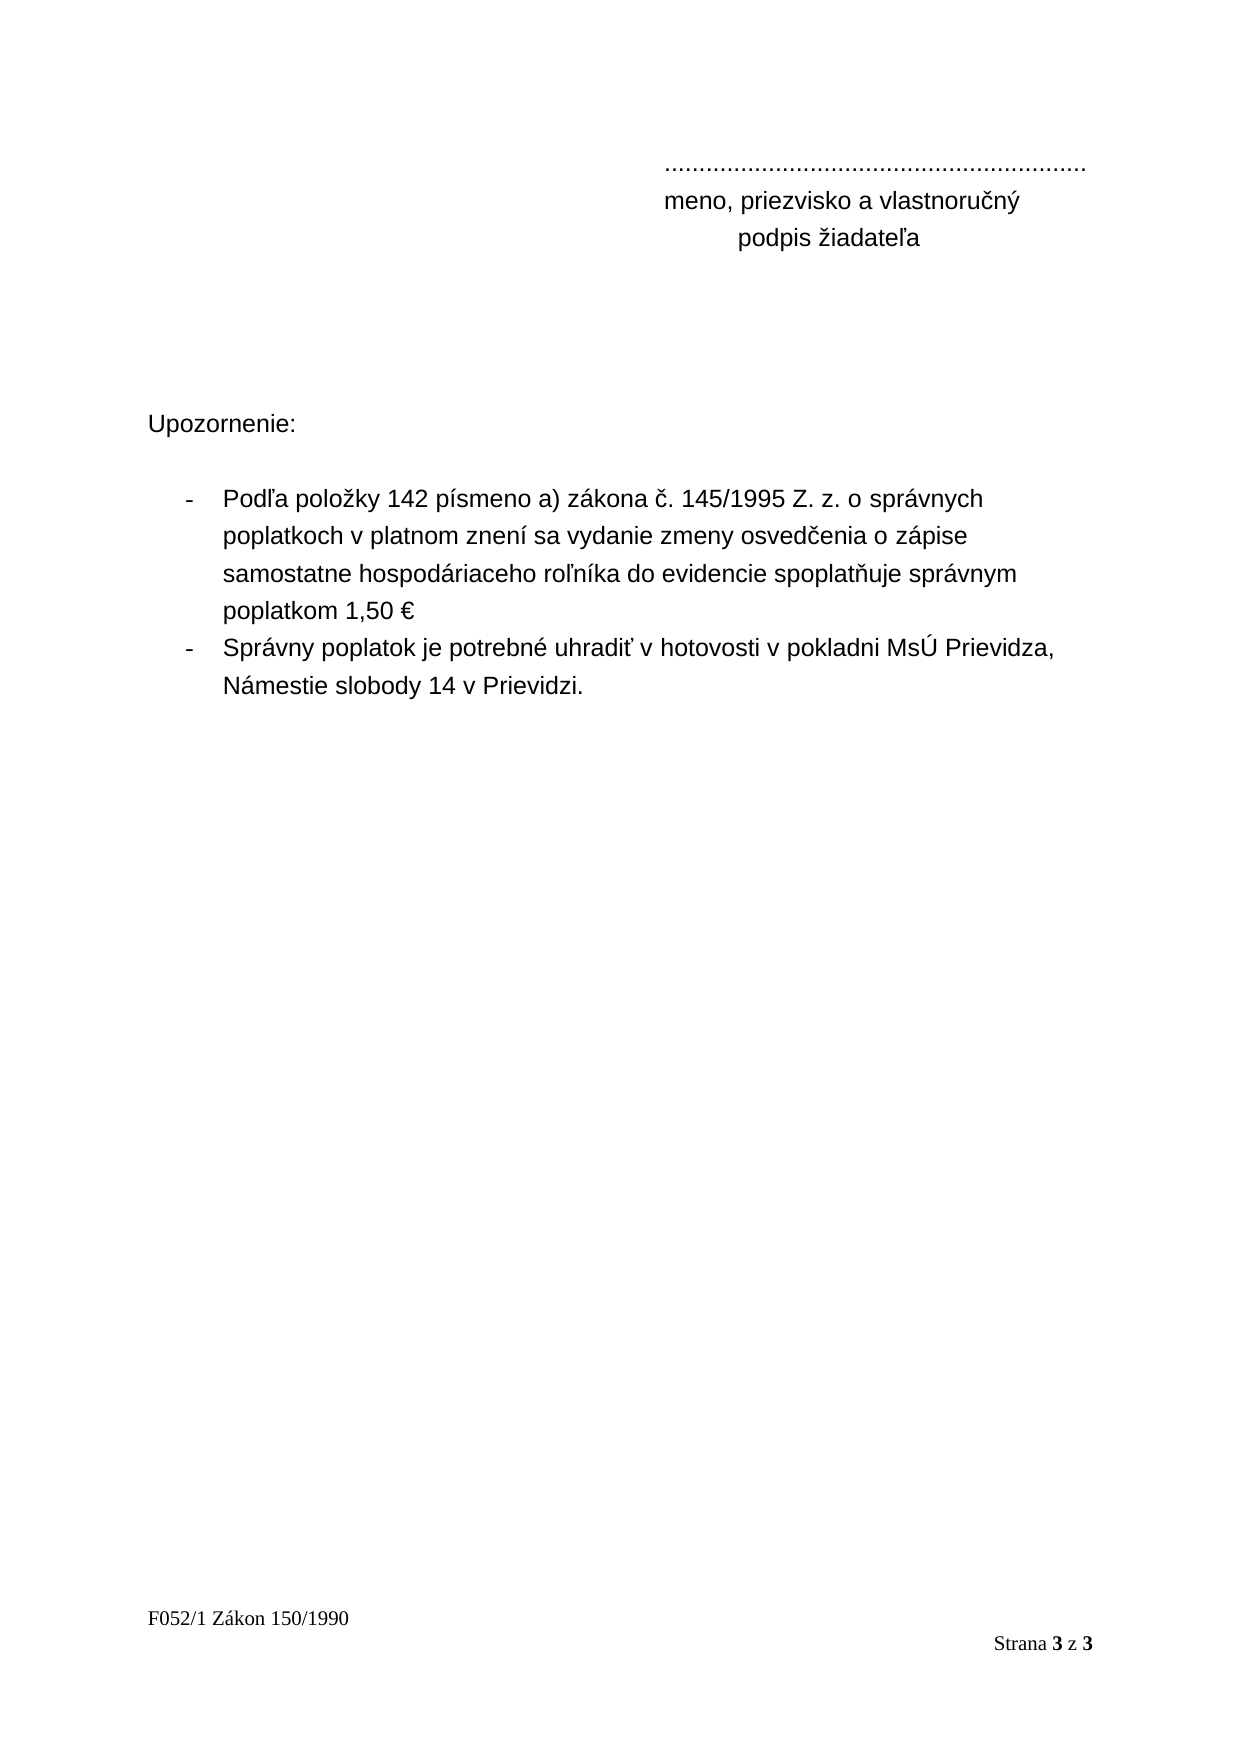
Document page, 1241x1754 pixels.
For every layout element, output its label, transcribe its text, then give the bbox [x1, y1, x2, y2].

text meno, priezvisko a vlastnoručný podpis žiadateľa [148, 186, 1093, 252]
list Podľa položky 142 písmeno a) zákona č. 145/1995 Z. z. o správnych poplatkoch v platnom znení sa vydanie zmeny osvedčenia o zápise samostatne hospodáriaceho roľníka do evidencie spoplatňuje správnym poplatkom 1,50 € [185, 484, 1093, 625]
text Upozornenie: [148, 409, 1093, 438]
text ............................................................. [148, 148, 1093, 177]
list Správny poplatok je potrebné uhradiť v hotovosti v pokladni MsÚ Prievidza, Námestie slobody 14 v Prievidzi. [185, 633, 1093, 699]
